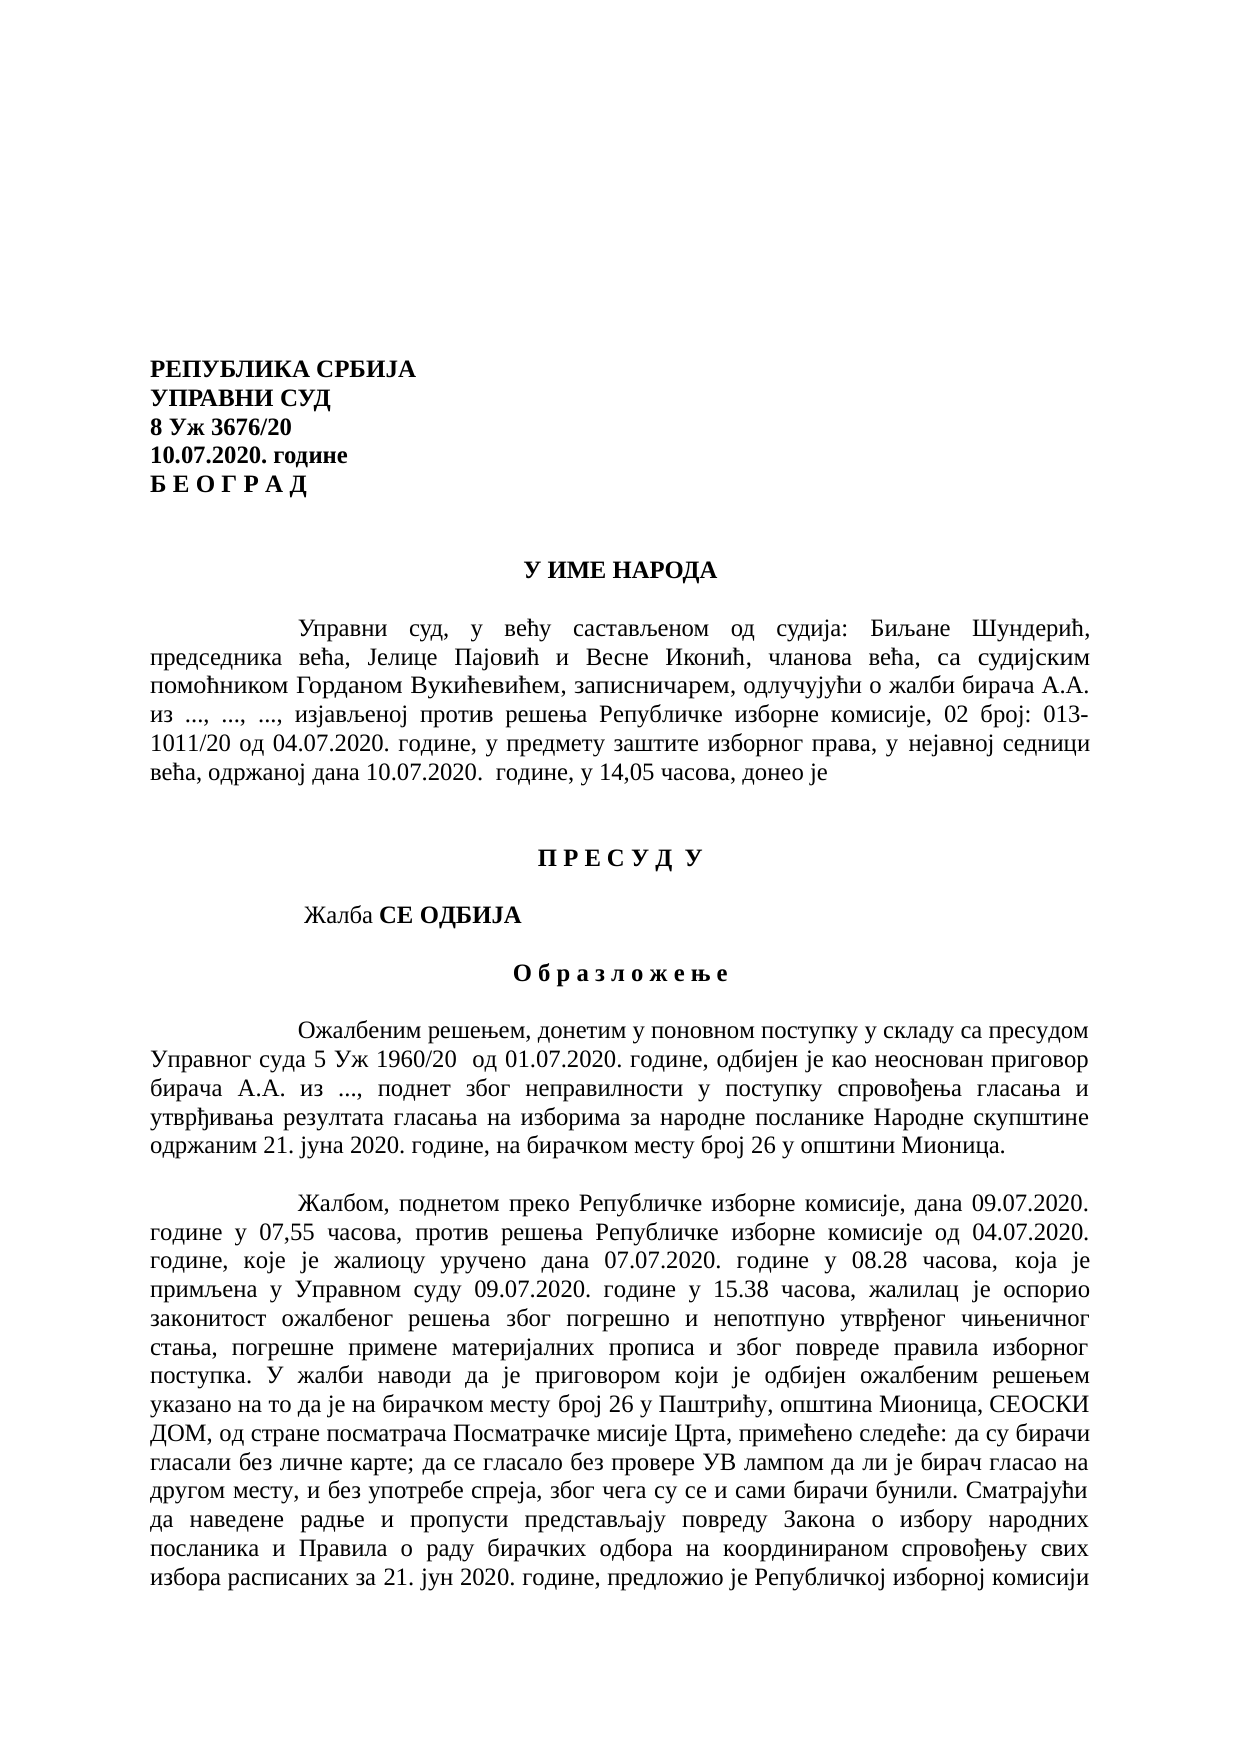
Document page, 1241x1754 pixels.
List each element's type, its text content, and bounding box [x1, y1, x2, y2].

text Б Е О Г Р А Д [150, 469, 1090, 498]
text УПРАВНИ СУД [150, 383, 1090, 412]
text О б р а з л о ж е њ е [150, 958, 1090, 987]
text 10.07.2020. године [150, 440, 1090, 469]
text Жалба СЕ ОДБИЈА [150, 900, 1090, 929]
text У ИМЕ НАРОДА [150, 555, 1090, 584]
text Управни суд, у већу састављеном од судија: Биљане Шундерић, председника већа, Јелице Пајовић и Весне Иконић, чланова већа, са судијским помоћником Горданом Вукићевићем, записничарем, одлучујући о жалби бирача A.A. из ..., ..., ..., изјављеној против решења Републичке изборне комисије, 02 број: 013-1011/20 од 04.07.2020. године, у предмету заштите изборног права, у нејавној седници већа, одржаној дана 10.07.2020. године, у 14,05 часова, донео је [150, 613, 1090, 785]
text 8 Уж 3676/20 [150, 412, 1090, 440]
text Ожалбеним решењем, донетим у поновном поступку у складу са пресудом Управног суда 5 Уж 1960/20 од 01.07.2020. године, одбијен је као неоснован приговор бирача А.А. из ..., поднет због неправилности у поступку спровођења гласања и утврђивања резултата гласања на изборима за народне посланике Народне скупштине одржаним 21. јуна 2020. године, на бирачком месту број 26 у општини Мионица. [150, 1015, 1090, 1159]
text П Р Е С У Д У [150, 843, 1090, 872]
text Жалбом, поднетом преко Републичке изборне комисије, дана 09.07.2020. године у 07,55 часова, против решења Републичке изборне комисије од 04.07.2020. године, које је жалиоцу уручено дана 07.07.2020. године у 08.28 часова, која је примљена у Управном суду 09.07.2020. године у 15.38 часова, жалилац је оспорио законитост ожалбеног решења због погрешно и непотпуно утврђеног чињеничног стања, погрешне примене материјалних прописа и због повреде правила изборног поступка. У жалби наводи да је приговором који је одбијен ожалбеним решењем указано на то да је на бирачком месту број 26 у Паштрићу, општина Мионица, СЕОСКИ ДОМ, од стране посматрача Посматрачке мисије Црта, примећено следеће: да су бирачи гласали без личне карте; да се гласало без провере УВ лампом да ли је бирач гласао на другом месту, и без употребе спреја, због чега су се и сами бирачи бунили. Сматрајући да наведене радње и пропусти представљају повреду Закона о избору народних посланика и Правила о раду бирачких одбора на координираном спровођењу свих избора расписаних за 21. јун 2020. године, предложио је Републичкој изборној комисији [150, 1188, 1090, 1590]
text РЕПУБЛИКА СРБИЈА [150, 148, 1090, 383]
